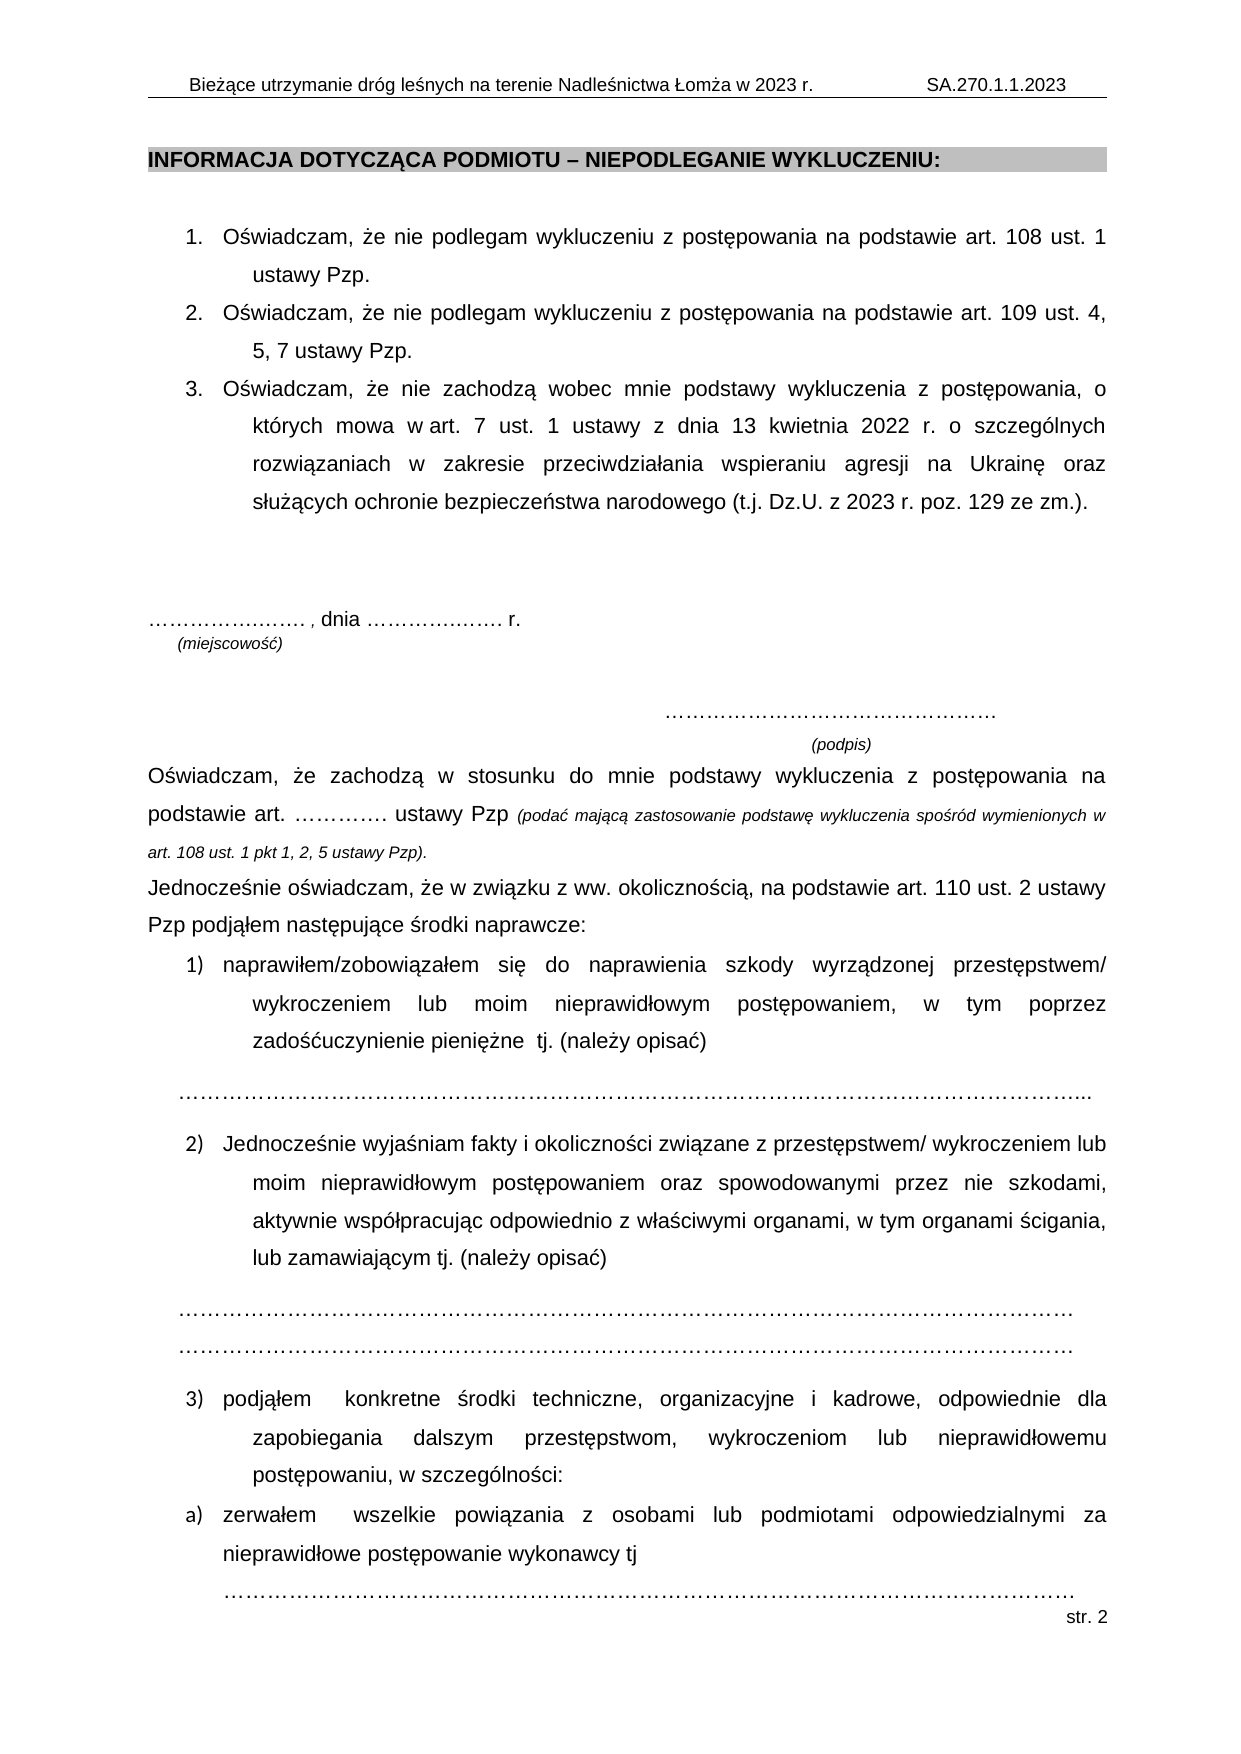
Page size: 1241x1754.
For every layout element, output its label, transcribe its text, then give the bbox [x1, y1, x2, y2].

text (podpis) [738, 735, 1107, 754]
text ……………………………………………………………………………………………………………... [177, 1079, 1107, 1104]
text (miejscowość) [177, 634, 1107, 653]
text ………………………………………… [148, 699, 1107, 723]
text ……………………………………………………………………………………………………… [223, 1578, 1107, 1604]
text …………….……. , dnia ………….……. r. [148, 607, 1107, 631]
text …………………………………………………………………………………………………………… [177, 1333, 1107, 1359]
list zerwałem wszelkie powiązania z osobami lub podmiotami odpowiedzialnymi za nieprawidłowe postępowanie wykonawcy tj [185, 1500, 1107, 1566]
text INFORMACJA DOTYCZĄCA PODMIOTU – NIEPODLEGANIE WYKLUCZENIU: [148, 147, 1107, 172]
list Oświadczam, że nie zachodzą wobec mnie podstawy wykluczenia z postępowania, o których mowa w art. 7 ust. 1 ustawy z dnia 13 kwietnia 2022 r. o szczególnych rozwiązaniach w zakresie przeciwdziałania wspieraniu agresji na Ukrainę oraz służących ochronie bezpieczeństwa narodowego (t.j. Dz.U. z 2023 r. poz. 129 ze zm.). [185, 376, 1107, 514]
text Jednocześnie oświadczam, że w związku z ww. okolicznością, na podstawie art. 110 ust. 2 ustawy Pzp podjąłem następujące środki naprawcze: [148, 874, 1107, 937]
list Jednocześnie wyjaśniam fakty i okoliczności związane z przestępstwem/ wykroczeniem lub moim nieprawidłowym postępowaniem oraz spowodowanymi przez nie szkodami, aktywnie współpracując odpowiednio z właściwymi organami, w tym organami ścigania, lub zamawiającym tj. (należy opisać) [185, 1129, 1107, 1271]
text Oświadczam, że zachodzą w stosunku do mnie podstawy wykluczenia z postępowania na podstawie art. …………. ustawy Pzp (podać mającą zastosowanie podstawę wykluczenia spośród wymienionych w art. 108 ust. 1 pkt 1, 2, 5 ustawy Pzp). [148, 763, 1107, 862]
text …………………………………………………………………………………………………………… [177, 1296, 1107, 1321]
list Oświadczam, że nie podlegam wykluczeniu z postępowania na podstawie art. 108 ust. 1 ustawy Pzp. [185, 224, 1107, 287]
list Oświadczam, że nie podlegam wykluczeniu z postępowania na podstawie art. 109 ust. 4, 5, 7 ustawy Pzp. [185, 300, 1107, 363]
list podjąłem konkretne środki techniczne, organizacyjne i kadrowe, odpowiednie dla zapobiegania dalszym przestępstwom, wykroczeniom lub nieprawidłowemu postępowaniu, w szczególności: [185, 1384, 1107, 1487]
list naprawiłem/zobowiązałem się do naprawienia szkody wyrządzonej przestępstwem/ wykroczeniem lub moim nieprawidłowym postępowaniem, w tym poprzez zadośćuczynienie pieniężne tj. (należy opisać) [185, 950, 1107, 1054]
